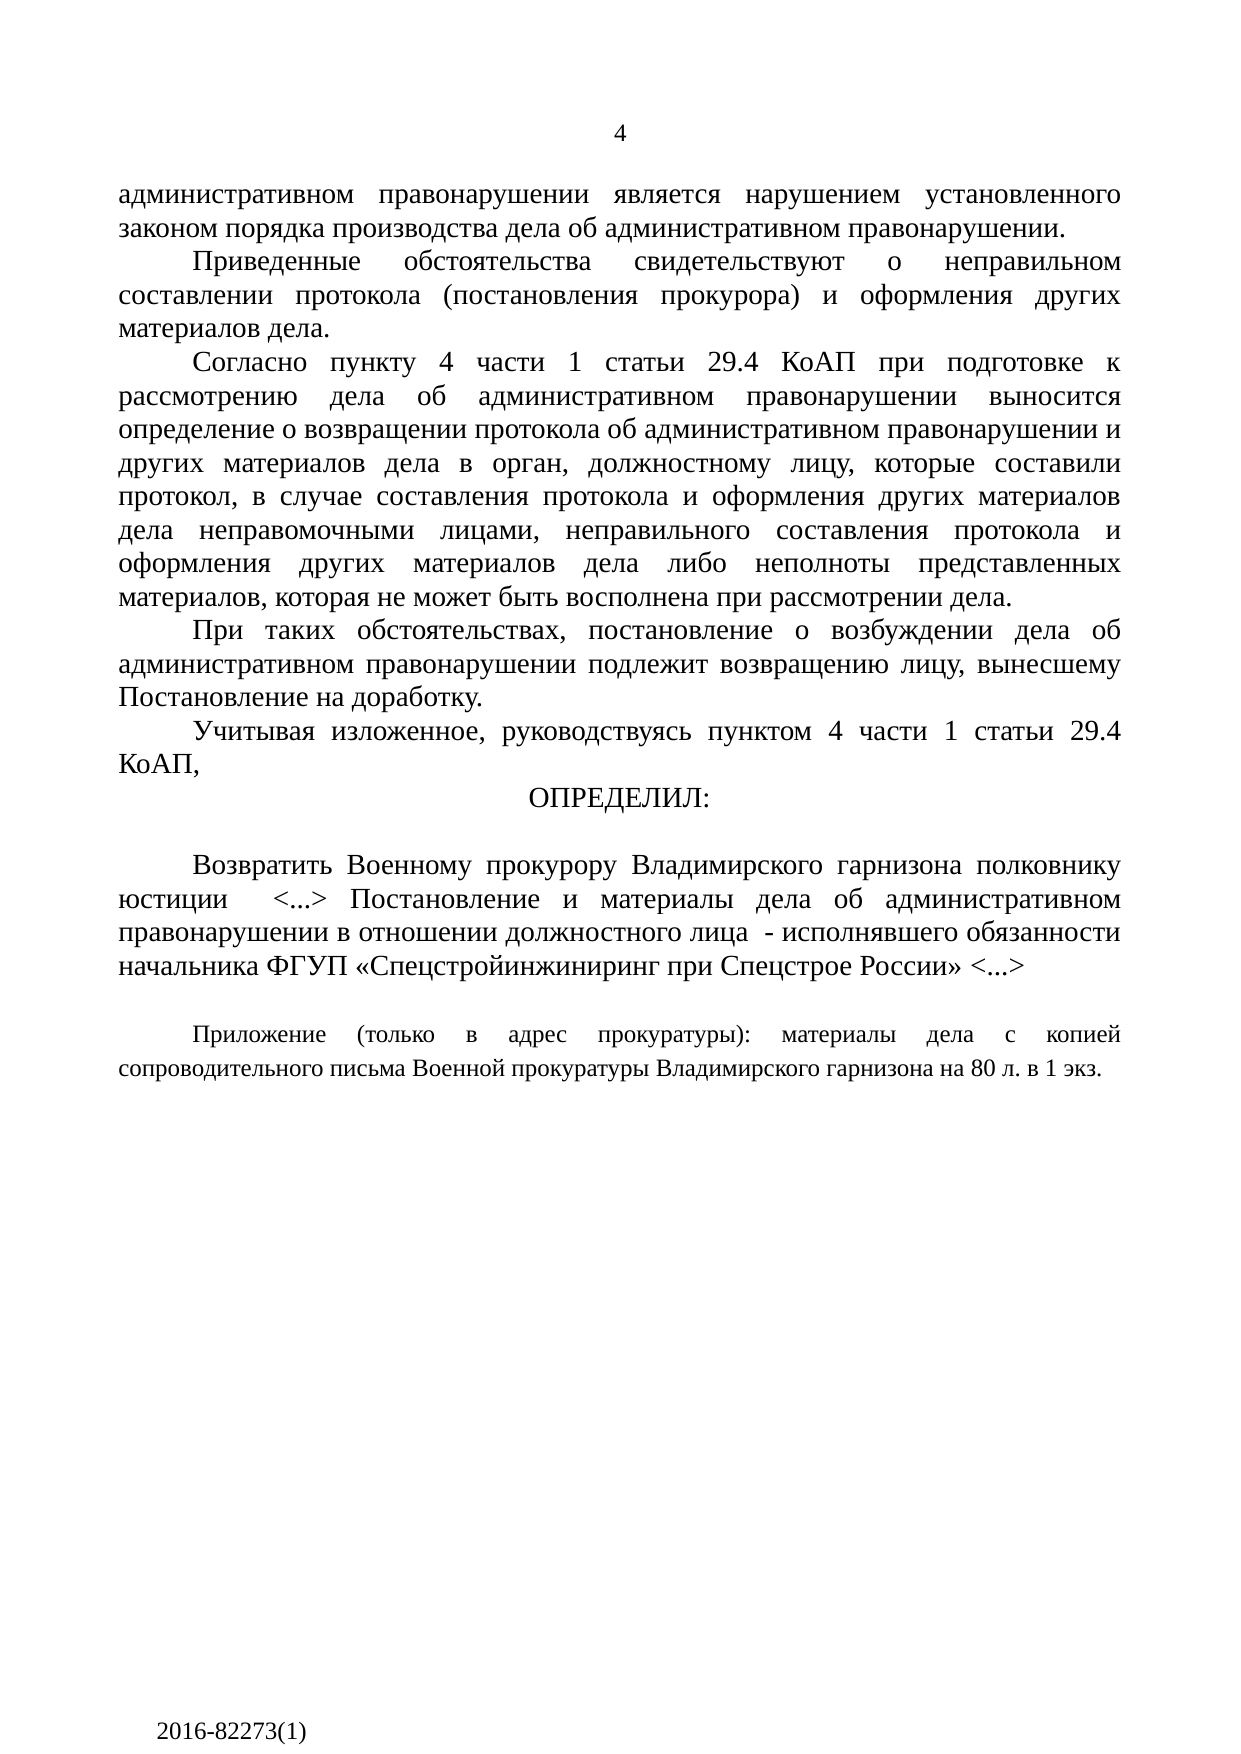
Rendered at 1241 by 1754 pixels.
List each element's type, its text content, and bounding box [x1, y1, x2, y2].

text административном правонарушении является нарушением установленного законом порядка производства дела об административном правонарушении. [118, 176, 1122, 243]
text Возвратить Военному прокурору Владимирского гарнизона полковнику юстиции <...> Постановление и материалы дела об административном правонарушении в отношении должностного лица - исполнявшего обязанности начальника ФГУП «Спецстройинжиниринг при Спецстрое России» <...> [118, 847, 1122, 981]
text ОПРЕДЕЛИЛ: [117, 780, 1122, 814]
text Приложение (только в адрес прокуратуры): материалы дела с копией сопроводительного письма Военной прокуратуры Владимирского гарнизона на 80 л. в 1 экз. [118, 1015, 1122, 1082]
text Учитывая изложенное, руководствуясь пунктом 4 части 1 статьи 29.4 КоАП, [118, 713, 1122, 780]
text При таких обстоятельствах, постановление о возбуждении дела об административном правонарушении подлежит возвращению лицу, вынесшему Постановление на доработку. [118, 612, 1122, 713]
text Приведенные обстоятельства свидетельствуют о неправильном составлении протокола (постановления прокурора) и оформления других материалов дела. [118, 243, 1122, 344]
text Согласно пункту 4 части 1 статьи 29.4 КоАП при подготовке к рассмотрению дела об административном правонарушении выносится определение о возвращении протокола об административном правонарушении и других материалов дела в орган, должностному лицу, которые составили протокол, в случае составления протокола и оформления других материалов дела неправомочными лицами, неправильного составления протокола и оформления других материалов дела либо неполноты представленных материалов, которая не может быть восполнена при рассмотрении дела. [118, 344, 1122, 612]
